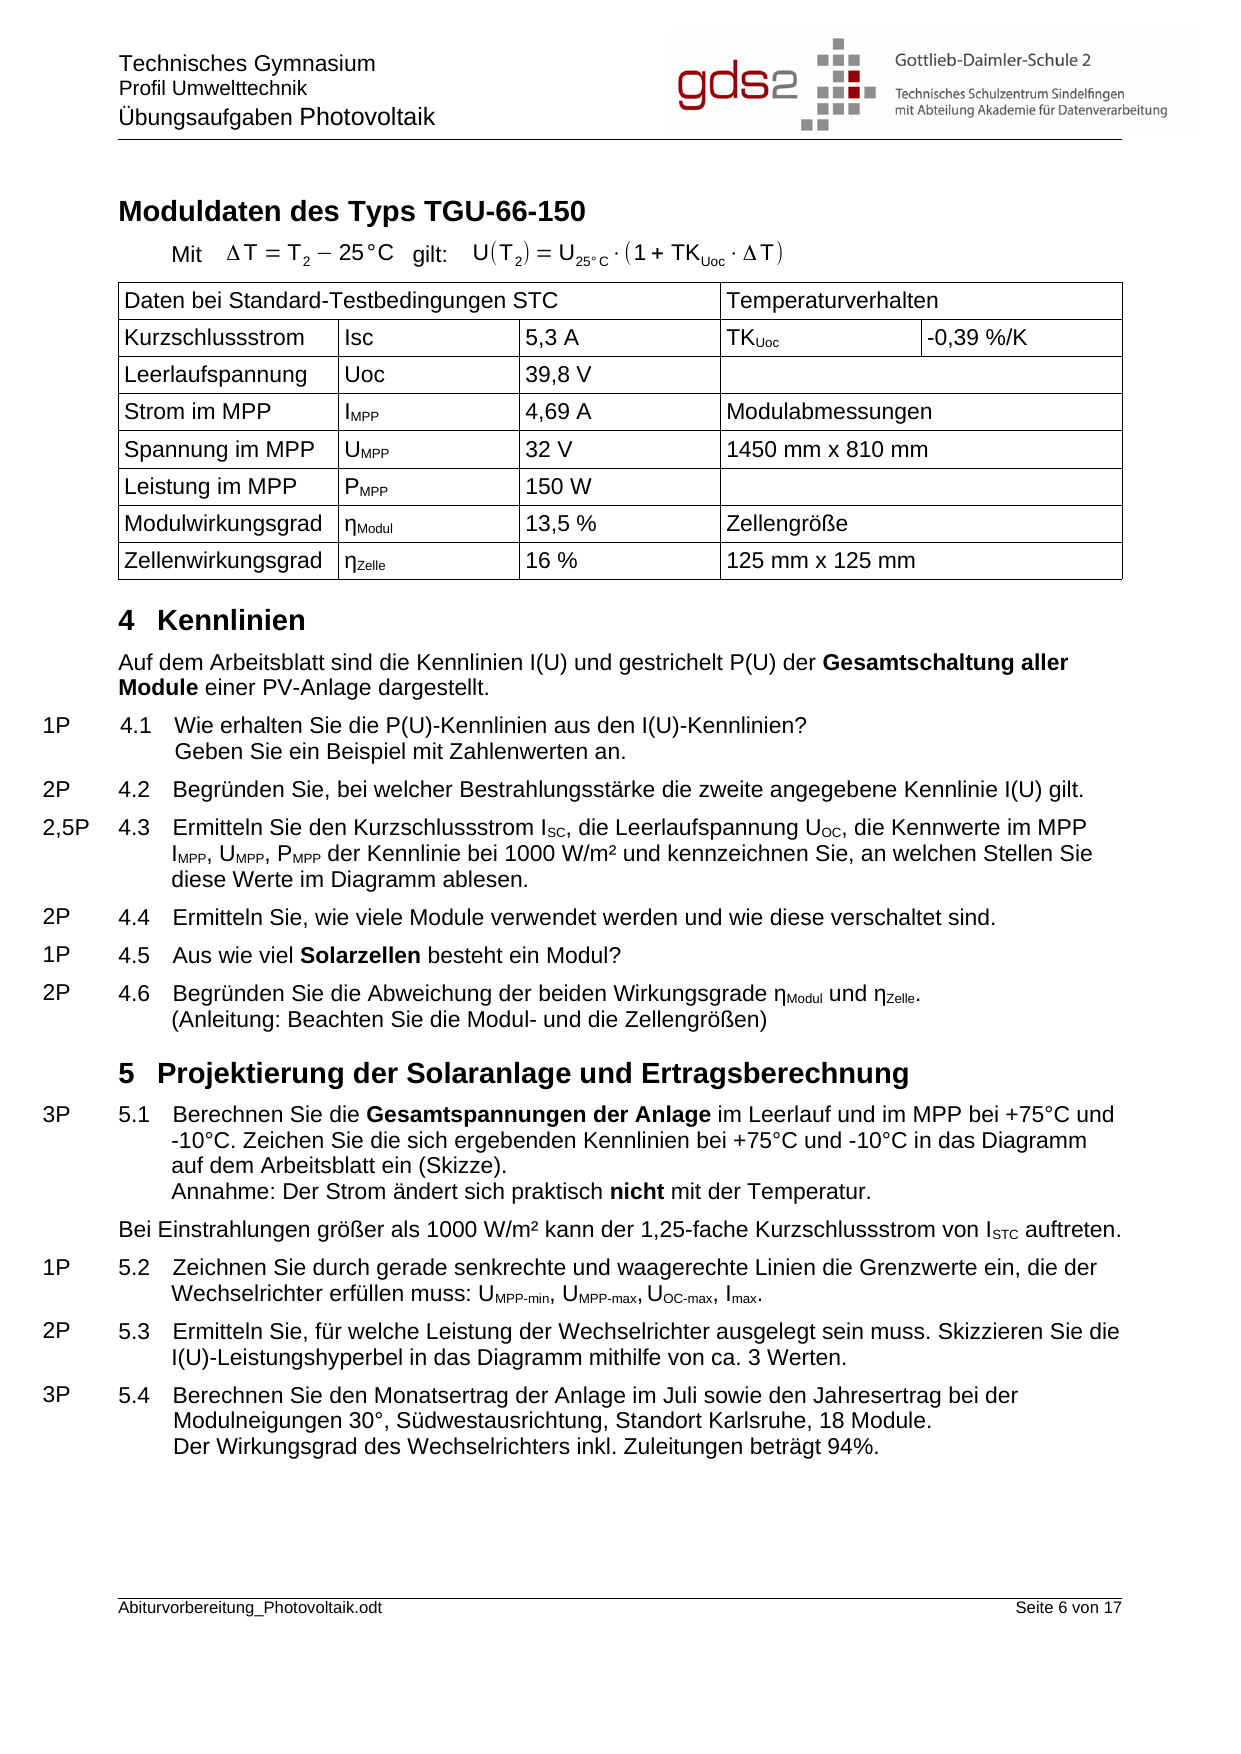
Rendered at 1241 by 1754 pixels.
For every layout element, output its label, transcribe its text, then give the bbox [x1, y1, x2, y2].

table_cell PMPP [339, 469, 519, 505]
table_cell Spannung im MPP [119, 431, 338, 468]
subtitle Bei Einstrahlungen größer als 1000 W/m² kann der 1,25-fache Kurzschlussstrom von ISTC auftreten. [118, 1217, 1122, 1243]
subtitle Berechnen Sie den Monatsertrag der Anlage im Juli sowie den Jahresertrag bei der Modulneigungen 30°, Südwestausrichtung, Standort Karlsruhe, 18 Module. Der Wirkungsgrad des Wechselrichters inkl. Zuleitungen beträgt 94%. [118, 1383, 1122, 1459]
subtitle Begründen Sie, bei welcher Bestrahlungsstärke die zweite angegebene Kennlinie I(U) gilt. [118, 777, 1122, 802]
table_cell Modulwirkungsgrad [119, 506, 338, 542]
table_cell Zellengröße [721, 506, 1122, 542]
table_cell UMPP [339, 431, 519, 468]
table_cell Leerlaufspannung [119, 357, 338, 393]
subtitle Begründen Sie die Abweichung der beiden Wirkungsgrade ηModul und ηZelle. (Anleitung: Beachten Sie die Modul- und die Zellengrößen) [118, 981, 1122, 1032]
table_cell 4,69 A [520, 394, 720, 430]
subtitle Zeichnen Sie durch gerade senkrechte und waagerechte Linien die Grenzwerte ein, die der Wechselrichter erfüllen muss: UMPP-min, UMPP-max, UOC-max, Imax. [118, 1255, 1122, 1306]
subtitle Moduldaten des Typs TGU-66-150 [118, 195, 1122, 227]
table_cell Strom im MPP [119, 394, 338, 430]
table_cell 1450 mm x 810 mm [721, 431, 1122, 468]
subtitle Kennlinien [118, 604, 1122, 637]
table_cell TKUoc [721, 320, 921, 356]
table_cell 32 V [520, 431, 720, 468]
table_cell IMPP [339, 394, 519, 430]
subtitle Wie erhalten Sie die P(U)-Kennlinien aus den I(U)-Kennlinien? Geben Sie ein Beispiel mit Zahlenwerten an. [120, 713, 1122, 764]
table_header Daten bei Standard-Testbedingungen STC [119, 283, 720, 319]
table_cell 125 mm x 125 mm [721, 543, 1122, 579]
subtitle Mit gilt: [118, 240, 1122, 269]
table_cell Uoc [339, 357, 519, 393]
table_cell ηZelle [339, 543, 519, 579]
table_cell Isc [339, 320, 519, 356]
table_cell [721, 357, 1122, 393]
subtitle Berechnen Sie die Gesamtspannungen der Anlage im Leerlauf und im MPP bei +75°C und -10°C. Zeichen Sie die sich ergebenden Kennlinien bei +75°C und -10°C in das Diagramm auf dem Arbeitsblatt ein (Skizze). Annahme: Der Strom ändert sich praktisch nicht mit der Temperatur. [118, 1102, 1122, 1204]
table_cell Leistung im MPP [119, 469, 338, 505]
table_cell 39,8 V [520, 357, 720, 393]
table_cell ηModul [339, 506, 519, 542]
table_cell 150 W [520, 469, 720, 505]
table_header Temperaturverhalten [721, 283, 1122, 319]
table_cell [721, 469, 1122, 505]
table_cell Kurzschlussstrom [119, 320, 338, 356]
subtitle Aus wie viel Solarzellen besteht ein Modul? [118, 942, 1122, 968]
picture [670, 28, 1201, 135]
table_cell 13,5 % [520, 506, 720, 542]
table_cell -0,39 %/K [922, 320, 1122, 356]
subtitle Ermitteln Sie den Kurzschlussstrom ISC, die Leerlaufspannung UOC, die Kennwerte im MPP IMPP, UMPP, PMPP der Kennlinie bei 1000 W/m² und kennzeichnen Sie, an welchen Stellen Sie diese Werte im Diagramm ablesen. [118, 815, 1122, 892]
table_cell 5,3 A [520, 320, 720, 356]
table_cell Modulabmessungen [721, 394, 1122, 430]
subtitle Ermitteln Sie, wie viele Module verwendet werden und wie diese verschaltet sind. [118, 904, 1122, 930]
table_cell Zellenwirkungsgrad [119, 543, 338, 579]
table_cell 16 % [520, 543, 720, 579]
text Auf dem Arbeitsblatt sind die Kennlinien I(U) und gestrichelt P(U) der Gesamtschaltung aller Module einer PV-Anlage dargestellt. [118, 649, 1122, 701]
subtitle Ermitteln Sie, für welche Leistung der Wechselrichter ausgelegt sein muss. Skizzieren Sie die I(U)-Leistungshyperbel in das Diagramm mithilfe von ca. 3 Werten. [118, 1319, 1122, 1370]
subtitle Projektierung der Solaranlage und Ertragsberechnung [118, 1057, 1122, 1089]
